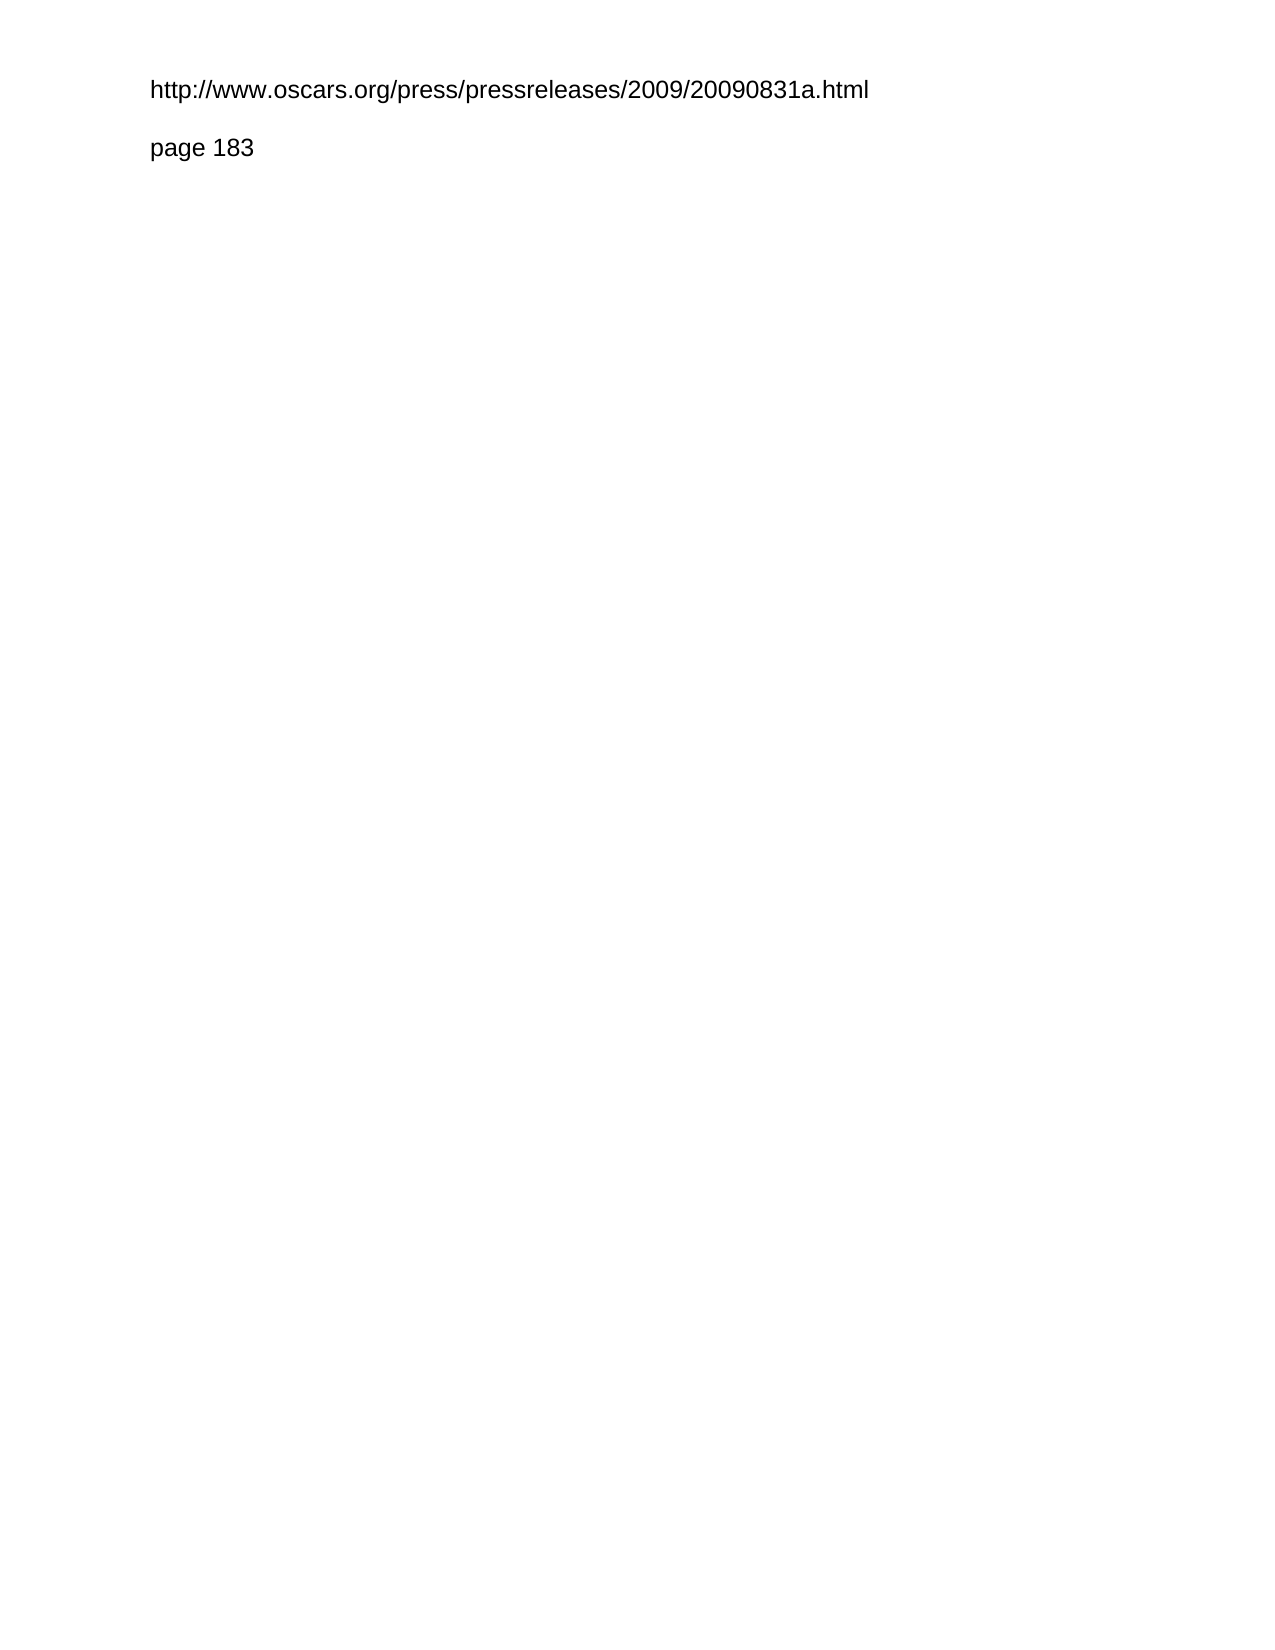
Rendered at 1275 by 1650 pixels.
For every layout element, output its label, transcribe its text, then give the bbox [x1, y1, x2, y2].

text page 183 [150, 132, 1125, 161]
text http://www.oscars.org/press/pressreleases/2009/20090831a.html [150, 75, 1125, 104]
